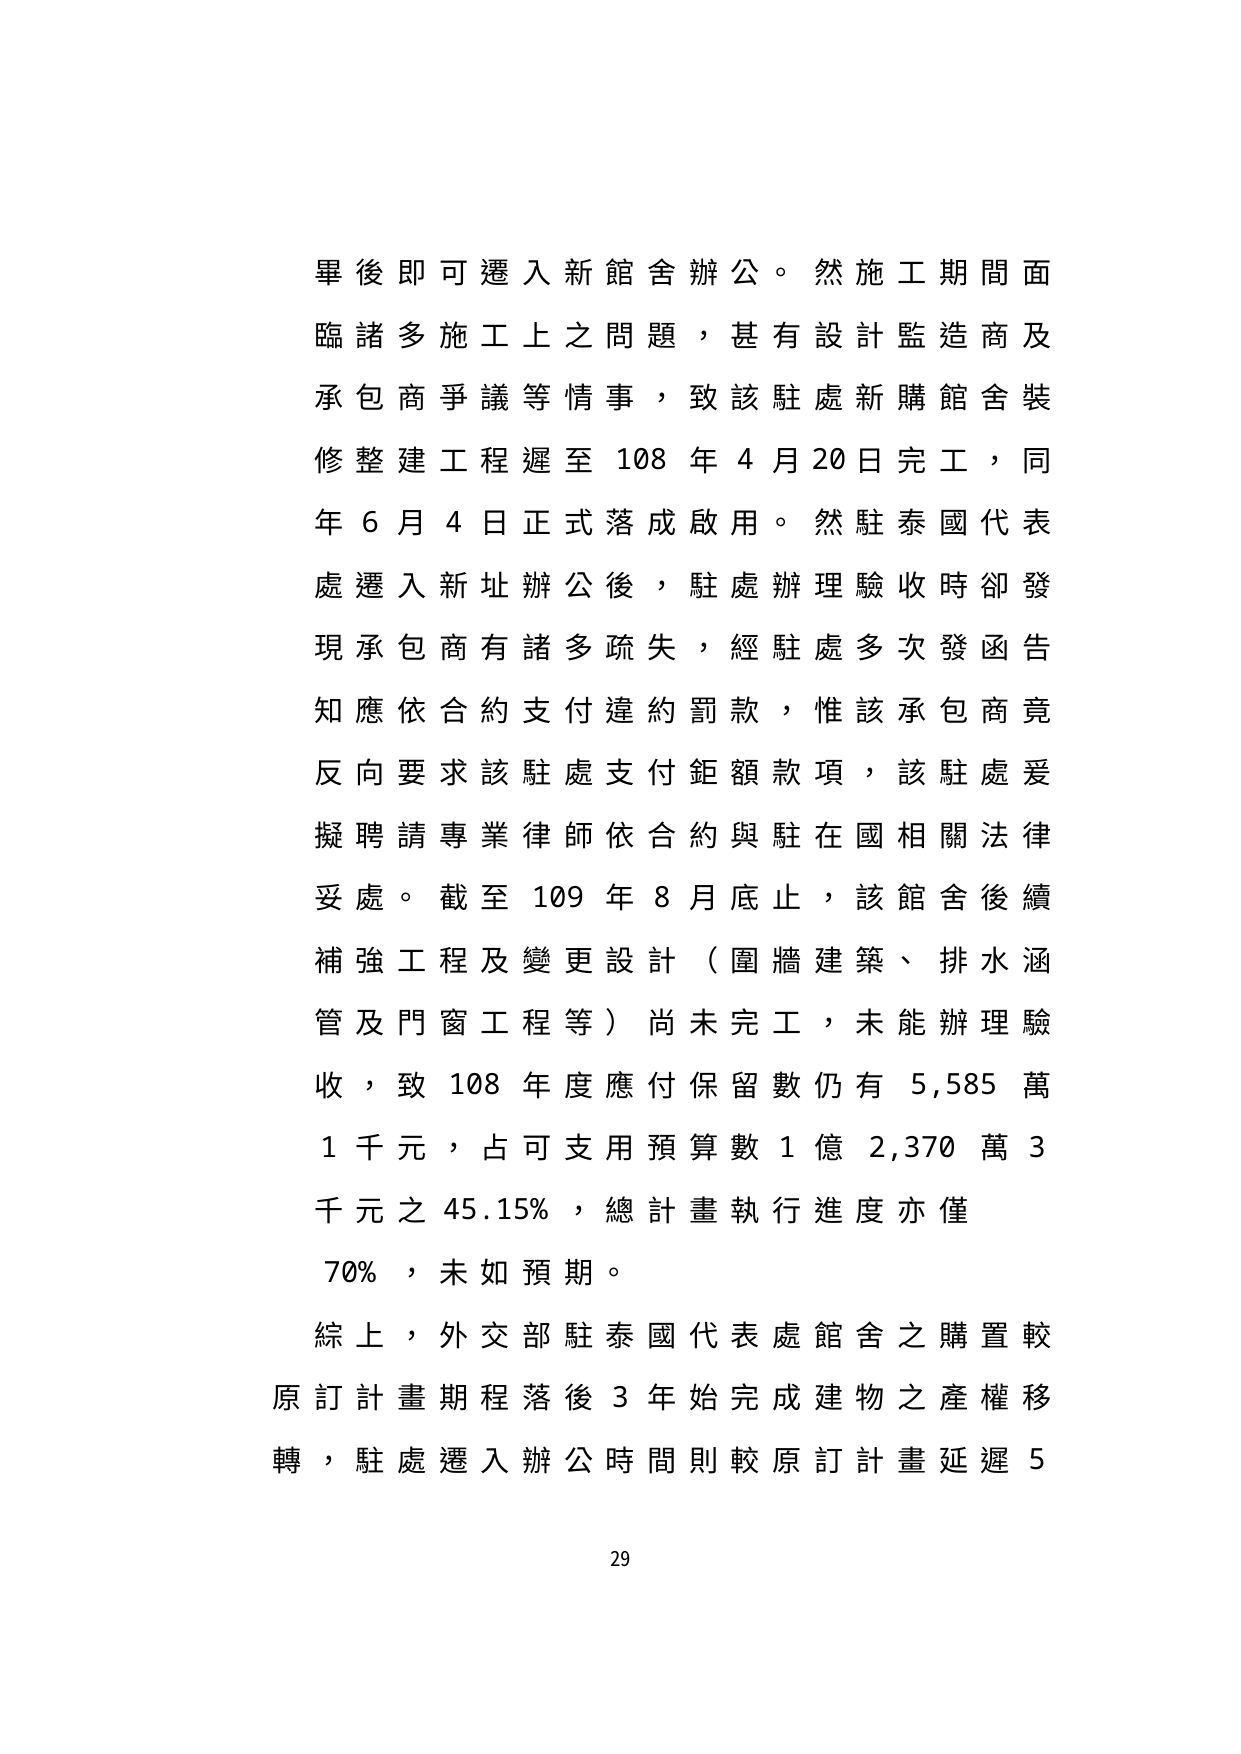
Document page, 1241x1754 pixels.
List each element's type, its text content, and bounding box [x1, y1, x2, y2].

text 畢後即可遷入新館舍辦公。然施工期間面臨諸多施工上之問題，甚有設計監造商及承包商爭議等情事，致該駐處新購館舍裝修整建工程遲至108年4月20日完工，同年6月4日正式落成啟用。然駐泰國代表處遷入新址辦公後，駐處辦理驗收時卻發現承包商有諸多疏失，經駐處多次發函告知應依合約支付違約罰款，惟該承包商竟反向要求該駐處支付鉅額款項，該駐處爰擬聘請專業律師依合約與駐在國相關法律妥處。截至109年8月底止，該館舍後續補強工程及變更設計（圍牆建築、排水涵管及門窗工程等）尚未完工，未能辦理驗收，致108年度應付保留數仍有5,585萬1千元，占可支用預算數1億2,370萬3千元之45.15%，總計畫執行進度亦僅70%，未如預期。 [271, 229, 1058, 1292]
text 綜上，外交部駐泰國代表處館舍之購置較原訂計畫期程落後3年始完成建物之產權移轉，駐處遷入辦公時間則較原訂計畫延遲5年，至109年8月底止後續之補強工程及第6次變更設計亦尚未完工，致未能辦理驗收。該部允督促駐處持續積極辦理並協助執行，俾維護使用者權益及居住安全。 [242, 1292, 1058, 1479]
